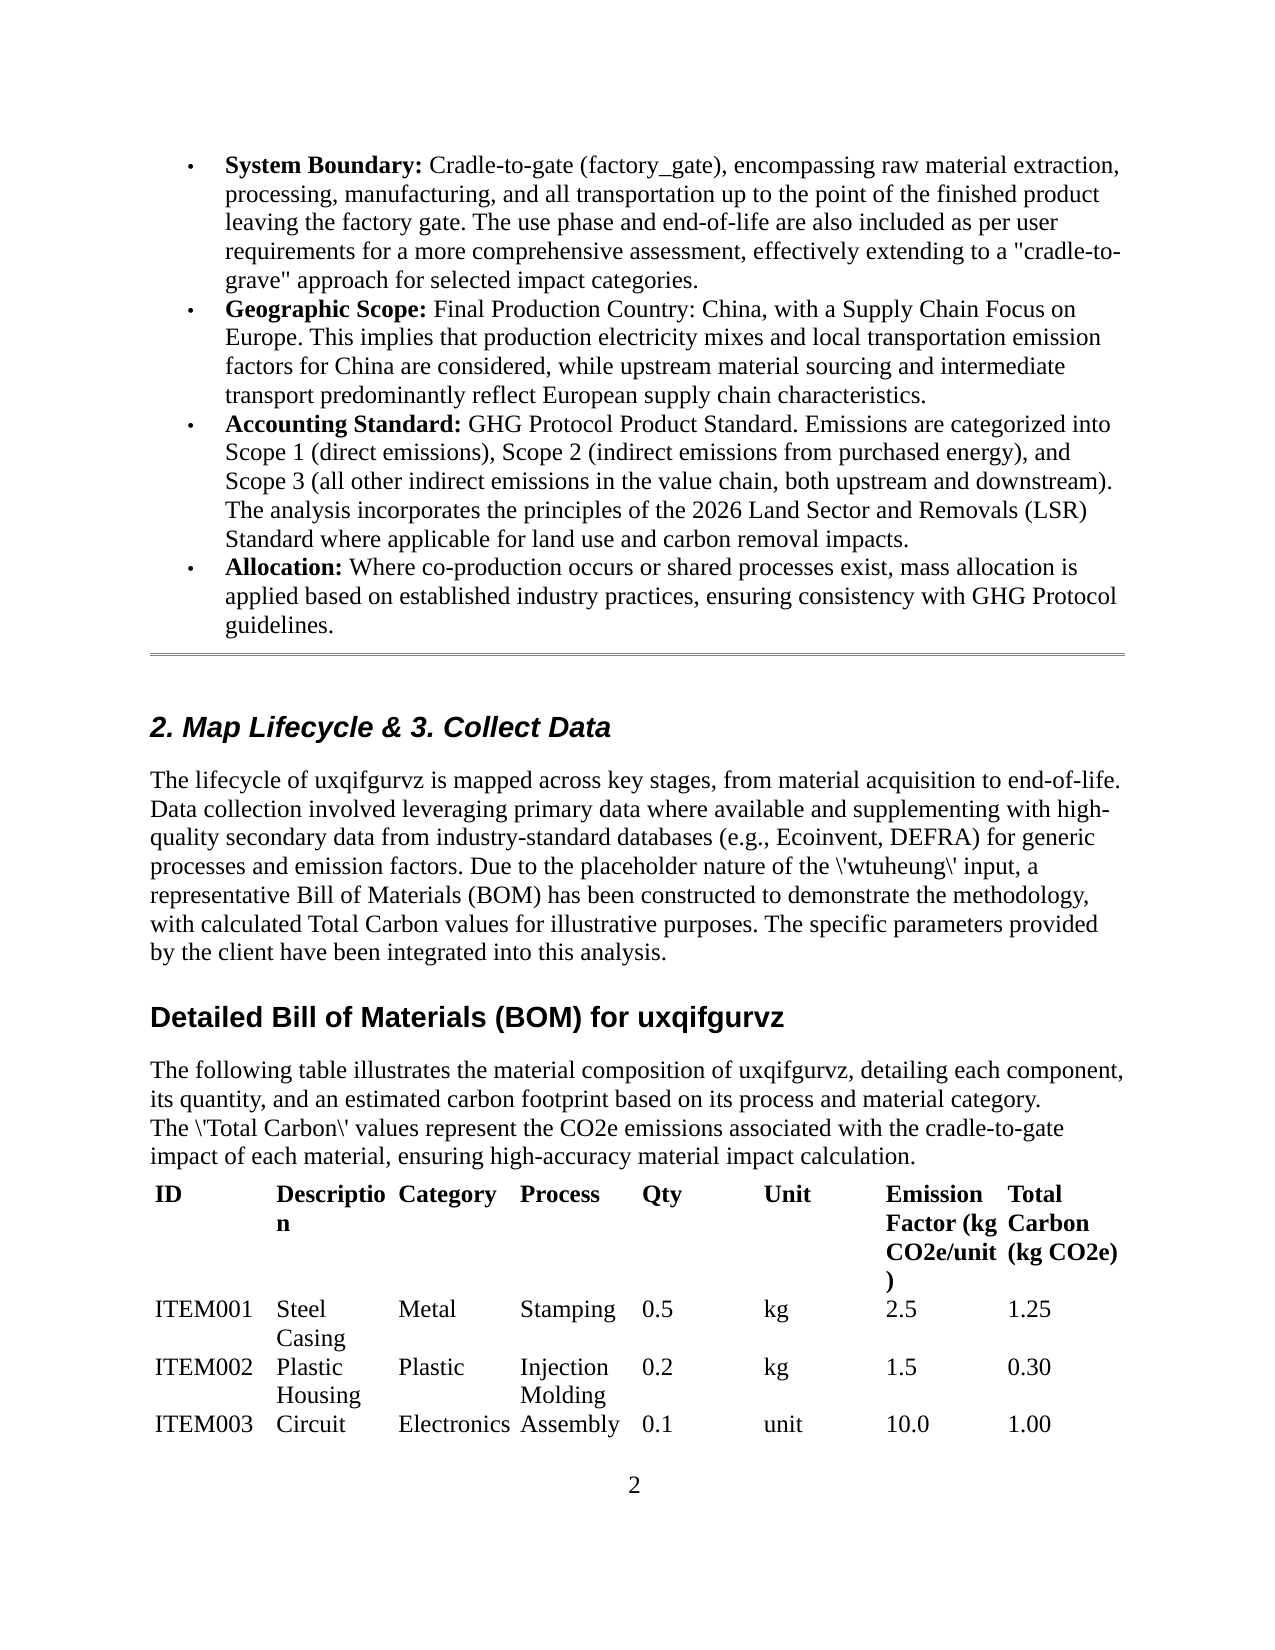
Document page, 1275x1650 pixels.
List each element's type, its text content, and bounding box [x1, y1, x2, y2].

table_header Emission Factor (kg CO2e/unit) [881, 1179, 1003, 1294]
table_cell Injection Molding [516, 1352, 637, 1409]
table_cell ITEM001 [150, 1294, 272, 1352]
table_cell Metal [394, 1294, 516, 1352]
table_cell Assembly [516, 1409, 637, 1438]
table_cell ITEM002 [150, 1352, 272, 1409]
table_cell 0.1 [638, 1409, 759, 1438]
table_header Category [394, 1179, 516, 1294]
table_cell 2.5 [881, 1294, 1003, 1352]
table_cell Plastic [394, 1352, 516, 1409]
table_header Qty [638, 1179, 759, 1294]
subtitle 2. Map Lifecycle & 3. Collect Data [150, 710, 1125, 743]
table_cell Steel Casing [272, 1294, 394, 1352]
list Allocation: Where co-production occurs or shared processes exist, mass allocation is applied based on established industry practices, ensuring consistency with GHG Protocol guidelines. [187, 552, 1125, 639]
table_cell unit [759, 1409, 881, 1438]
table_cell ITEM003 [150, 1409, 272, 1438]
table_cell 0.30 [1003, 1352, 1125, 1409]
table_cell Stamping [516, 1294, 637, 1352]
subtitle Detailed Bill of Materials (BOM) for uxqifgurvz [150, 1000, 1125, 1034]
table_cell Plastic Housing [272, 1352, 394, 1409]
table_header ID [150, 1179, 272, 1294]
text The lifecycle of uxqifgurvz is mapped across key stages, from material acquisition to end-of-life. Data collection involved leveraging primary data where available and supplementing with high-quality secondary data from industry-standard databases (e.g., Ecoinvent, DEFRA) for generic processes and emission factors. Due to the placeholder nature of the \'wtuheung\' input, a representative Bill of Materials (BOM) has been constructed to demonstrate the methodology, with calculated Total Carbon values for illustrative purposes. The specific parameters provided by the client have been integrated into this analysis. [150, 765, 1125, 966]
table_cell 0.5 [638, 1294, 759, 1352]
table_cell 1.00 [1003, 1409, 1125, 1438]
text The following table illustrates the material composition of uxqifgurvz, detailing each component, its quantity, and an estimated carbon footprint based on its process and material category. The \'Total Carbon\' values represent the CO2e emissions associated with the cradle-to-gate impact of each material, ensuring high-accuracy material impact calculation. [150, 1055, 1125, 1170]
list Geographic Scope: Final Production Country: China, with a Supply Chain Focus on Europe. This implies that production electricity mixes and local transportation emission factors for China are considered, while upstream material sourcing and intermediate transport predominantly reflect European supply chain characteristics. [187, 294, 1125, 409]
table_cell kg [759, 1294, 881, 1352]
list System Boundary: Cradle-to-gate (factory_gate), encompassing raw material extraction, processing, manufacturing, and all transportation up to the point of the finished product leaving the factory gate. The use phase and end-of-life are also included as per user requirements for a more comprehensive assessment, effectively extending to a "cradle-to-grave" approach for selected impact categories. [187, 150, 1125, 294]
table_header Unit [759, 1179, 881, 1294]
table_cell 0.2 [638, 1352, 759, 1409]
table_cell 10.0 [881, 1409, 1003, 1438]
table_cell 1.5 [881, 1352, 1003, 1409]
table_cell kg [759, 1352, 881, 1409]
table_header Description [272, 1179, 394, 1294]
table_cell Circuit [272, 1409, 394, 1438]
table_header Process [516, 1179, 637, 1294]
table_cell 1.25 [1003, 1294, 1125, 1352]
table_header Total Carbon (kg CO2e) [1003, 1179, 1125, 1294]
table_cell Electronics [394, 1409, 516, 1438]
list Accounting Standard: GHG Protocol Product Standard. Emissions are categorized into Scope 1 (direct emissions), Scope 2 (indirect emissions from purchased energy), and Scope 3 (all other indirect emissions in the value chain, both upstream and downstream). The analysis incorporates the principles of the 2026 Land Sector and Removals (LSR) Standard where applicable for land use and carbon removal impacts. [187, 409, 1125, 552]
